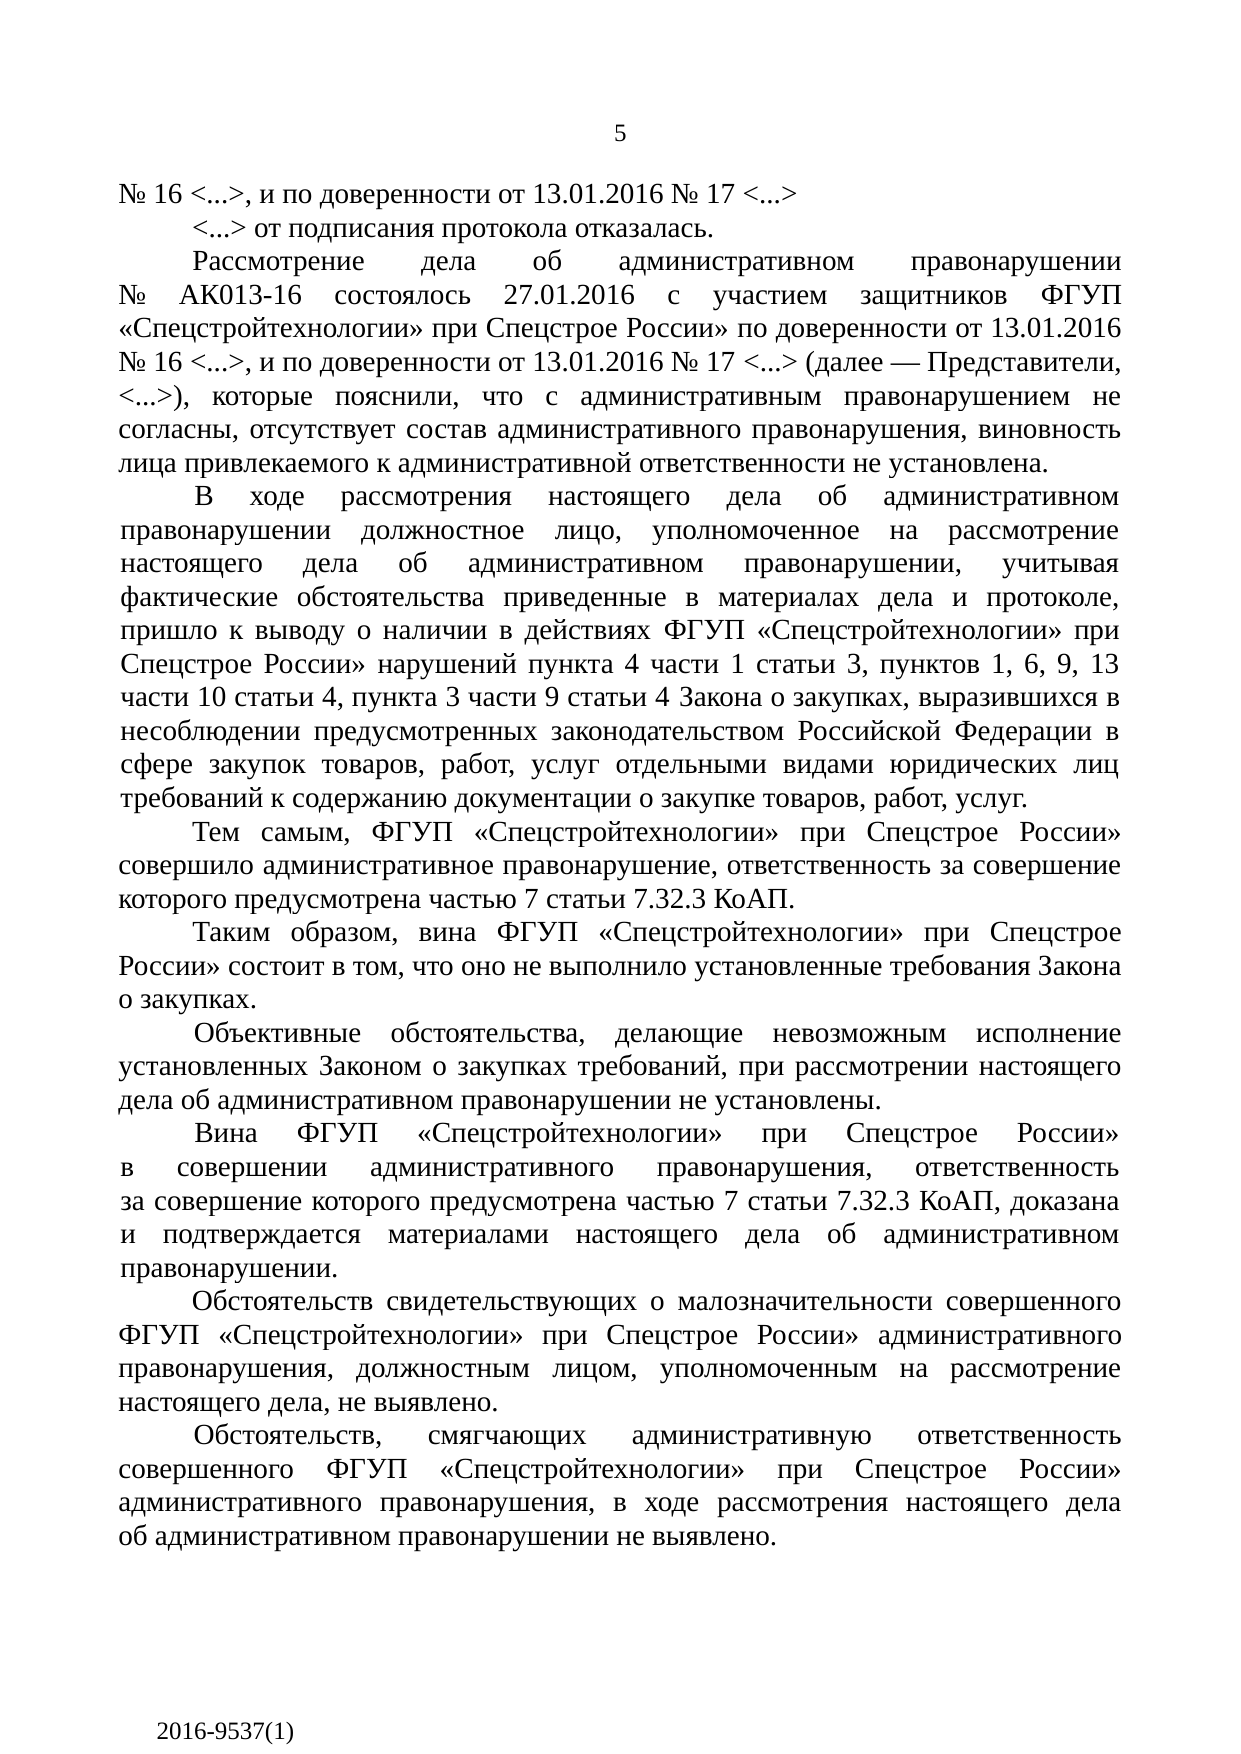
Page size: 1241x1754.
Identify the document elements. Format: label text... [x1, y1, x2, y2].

text № 16 <...>, и по доверенности от 13.01.2016 № 17 <...> [118, 176, 1122, 210]
text Обстоятельств свидетельствующих о малозначительности совершенного ФГУП «Спецстройтехнологии» при Спецстрое России» административного правонарушения, должностным лицом, уполномоченным на рассмотрение настоящего дела, не выявлено. [118, 1283, 1122, 1417]
text Объективные обстоятельства, делающие невозможным исполнение установленных Законом о закупках требований, при рассмотрении настоящего дела об административном правонарушении не установлены. [118, 1015, 1122, 1116]
text Рассмотрение дела об административном правонарушении № АК013-16 состоялось 27.01.2016 с участием защитников ФГУП «Спецстройтехнологии» при Спецстрое России» по доверенности от 13.01.2016 № 16 <...>, и по доверенности от 13.01.2016 № 17 <...> (далее — Представители, <...>), которые пояснили, что с административным правонарушением не согласны, отсутствует состав административного правонарушения, виновность лица привлекаемого к административной ответственности не установлена. [118, 243, 1122, 478]
text Вина ФГУП «Спецстройтехнологии» при Спецстрое России» в совершении административного правонарушения, ответственность за совершение которого предусмотрена частью 7 статьи 7.32.3 КоАП, доказана и подтверждается материалами настоящего дела об административном правонарушении. [120, 1116, 1120, 1283]
text <...> от подписания протокола отказалась. [118, 210, 1122, 243]
text Тем самым, ФГУП «Спецстройтехнологии» при Спецстрое России» совершило административное правонарушение, ответственность за совершение которого предусмотрена частью 7 статьи 7.32.3 КоАП. [118, 814, 1122, 914]
text Таким образом, вина ФГУП «Спецстройтехнологии» при Спецстрое России» состоит в том, что оно не выполнило установленные требования Закона о закупках. [118, 914, 1122, 1015]
text В ходе рассмотрения настоящего дела об административном правонарушении должностное лицо, уполномоченное на рассмотрение настоящего дела об административном правонарушении, учитывая фактические обстоятельства приведенные в материалах дела и протоколе, пришло к выводу о наличии в действиях ФГУП «Спецстройтехнологии» при Спецстрое России» нарушений пункта 4 части 1 статьи 3, пунктов 1, 6, 9, 13 части 10 статьи 4, пункта 3 части 9 статьи 4 Закона о закупках, выразившихся в несоблюдении предусмотренных законодательством Российской Федерации в сфере закупок товаров, работ, услуг отдельными видами юридических лиц требований к содержанию документации о закупке товаров, работ, услуг. [120, 478, 1120, 814]
text Обстоятельств, смягчающих административную ответственность совершенного ФГУП «Спецстройтехнологии» при Спецстрое России» административного правонарушения, в ходе рассмотрения настоящего дела об административном правонарушении не выявлено. [118, 1417, 1122, 1552]
